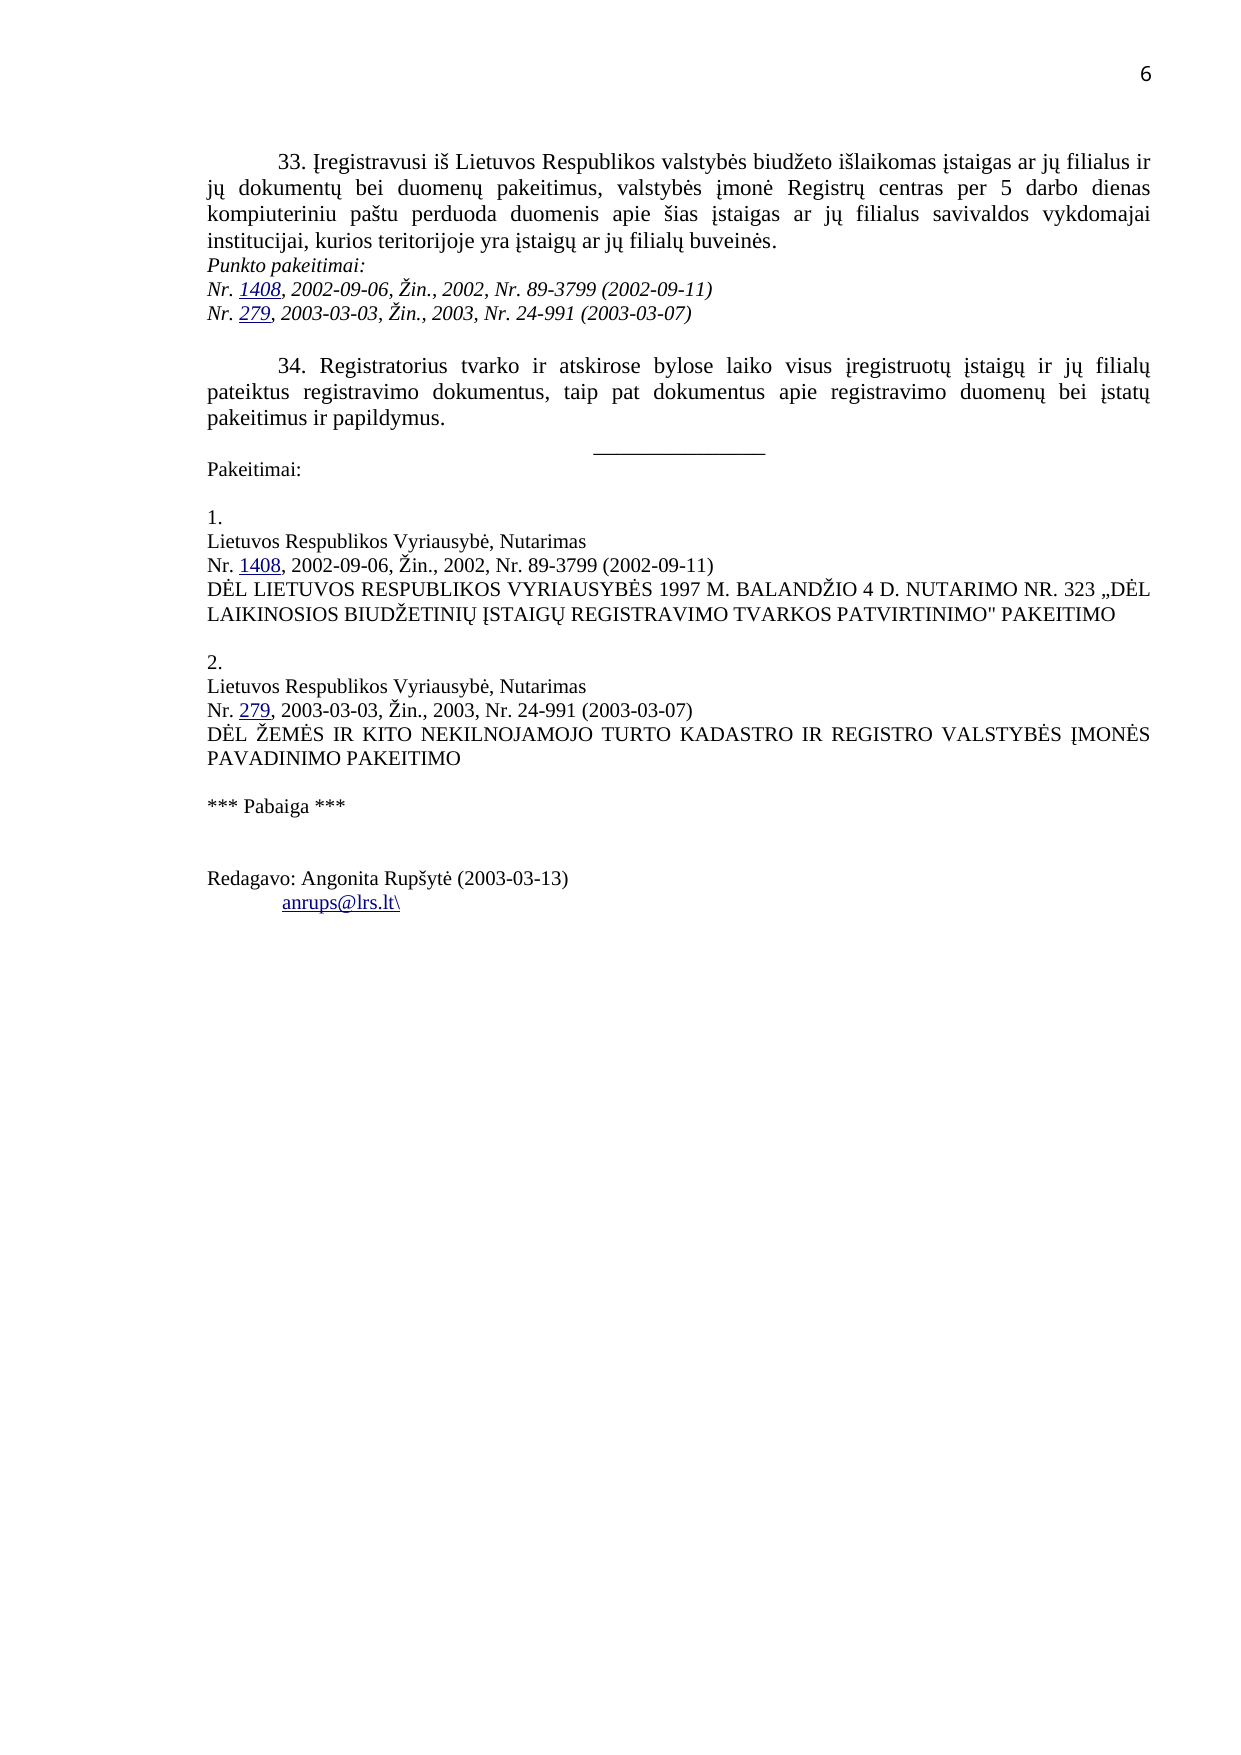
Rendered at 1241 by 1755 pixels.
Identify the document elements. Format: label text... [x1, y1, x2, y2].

text *** Pabaiga *** [207, 794, 1152, 818]
text Punkto pakeitimai: [207, 253, 1152, 277]
text _______________ [207, 431, 1152, 457]
text Redagavo: Angonita Rupšytė (2003-03-13) [207, 866, 1152, 890]
text Nr. 1408, 2002-09-06, Žin., 2002, Nr. 89-3799 (2002-09-11) [207, 553, 1152, 577]
text 1. [207, 505, 1152, 529]
text DĖL ŽEMĖS IR KITO NEKILNOJAMOJO TURTO KADASTRO IR REGISTRO VALSTYBĖS ĮMONĖS PAVADINIMO PAKEITIMO [207, 722, 1152, 770]
text 2. [207, 649, 1152, 674]
text Nr. 1408, 2002-09-06, Žin., 2002, Nr. 89-3799 (2002-09-11) [207, 277, 1152, 301]
text DĖL LIETUVOS RESPUBLIKOS VYRIAUSYBĖS 1997 M. BALANDŽIO 4 D. NUTARIMO NR. 323 „DĖL LAIKINOSIOS BIUDŽETINIŲ ĮSTAIGŲ REGISTRAVIMO TVARKOS PATVIRTINIMO" PAKEITIMO [207, 577, 1152, 626]
text Lietuvos Respublikos Vyriausybė, Nutarimas [207, 529, 1152, 553]
text Pakeitimai: [207, 457, 1152, 481]
text Nr. 279, 2003-03-03, Žin., 2003, Nr. 24-991 (2003-03-07) [207, 301, 1152, 325]
text 34. Registratorius tvarko ir atskirose bylose laiko visus įregistruotų įstaigų ir jų filialų pateiktus registravimo dokumentus, taip pat dokumentus apie registravimo duomenų bei įstatų pakeitimus ir papildymus. [207, 352, 1152, 431]
text Lietuvos Respublikos Vyriausybė, Nutarimas [207, 674, 1152, 698]
text Nr. 279, 2003-03-03, Žin., 2003, Nr. 24-991 (2003-03-07) [207, 698, 1152, 722]
text anrups@lrs.lt\ [207, 890, 1152, 914]
text 33. Įregistravusi iš Lietuvos Respublikos valstybės biudžeto išlaikomas įstaigas ar jų filialus ir jų dokumentų bei duomenų pakeitimus, valstybės įmonė Registrų centras per 5 darbo dienas kompiuteriniu paštu perduoda duomenis apie šias įstaigas ar jų filialus savivaldos vykdomajai institucijai, kurios teritorijoje yra įstaigų ar jų filialų buveinės. [207, 148, 1152, 253]
